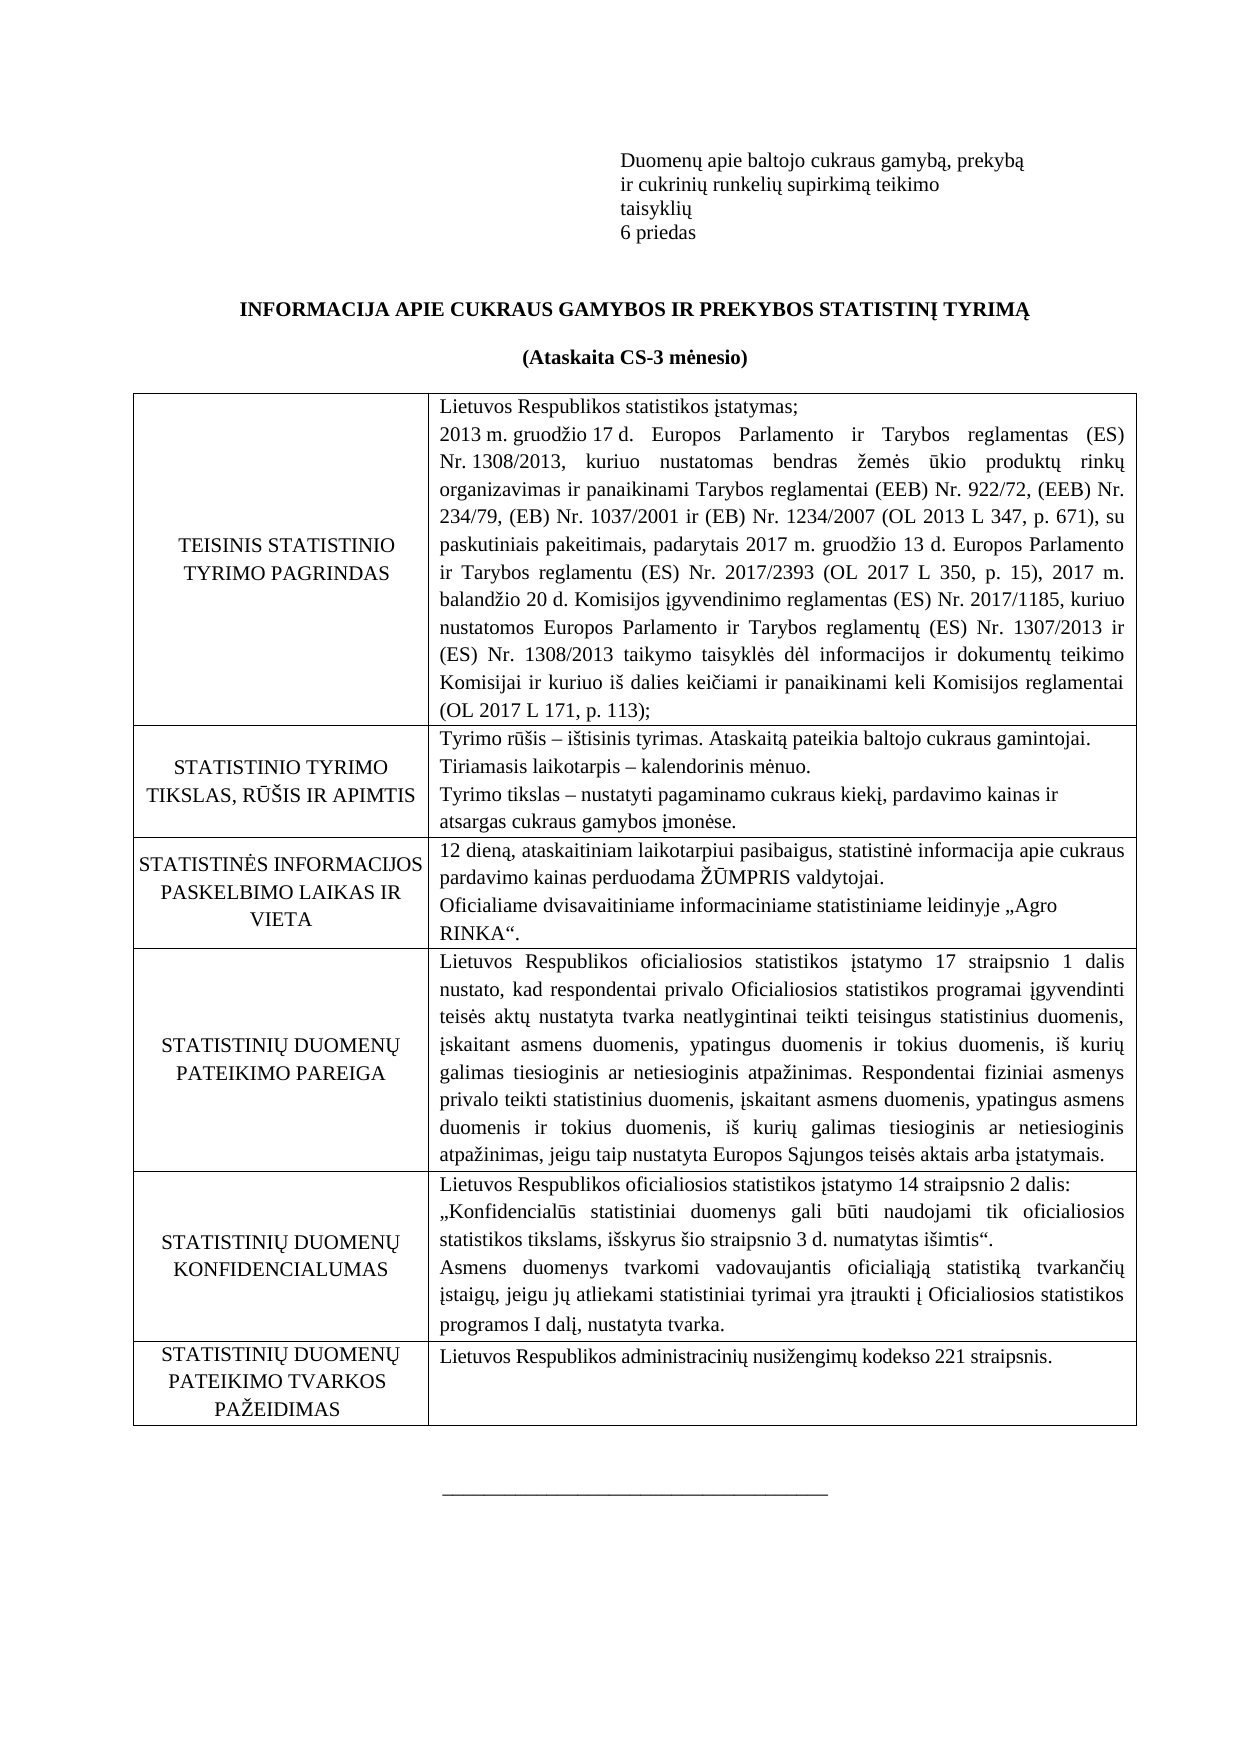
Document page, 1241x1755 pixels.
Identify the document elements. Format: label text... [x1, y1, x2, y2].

title Duomenų apie baltojo cukraus gamybą, prekybą [148, 148, 1121, 172]
title taisyklių [148, 196, 1121, 220]
table_cell STATISTINIŲ DUOMENŲ KONFIDENCIALUMAS [134, 1172, 428, 1341]
title ir cukrinių runkelių supirkimą teikimo [148, 172, 1121, 196]
table_cell 12 dieną, ataskaitiniam laikotarpiui pasibaigus, statistinė informacija apie cukraus pardavimo kainas perduodama ŽŪMPRIS valdytojai. Oficialiame dvisavaitiniame informaciniame statistiniame leidinyje „Agro RINKA“. [429, 838, 1136, 948]
text INFORMACIJA APIE CUKRAUS GAMYBOS IR PREKYBOS STATISTINĮ TYRIMĄ [148, 297, 1122, 321]
table_header TEISINIS STATISTINIO TYRIMO PAGRINDAS [134, 394, 428, 725]
table_cell STATISTINIO TYRIMO TIKSLAS, RŪŠIS IR APIMTIS [134, 726, 428, 837]
text (Ataskaita CS-3 mėnesio) [148, 345, 1122, 369]
text _____________________________________ [148, 1474, 1122, 1498]
table_cell Lietuvos Respublikos oficialiosios statistikos įstatymo 17 straipsnio 1 dalis nustato, kad respondentai privalo Oficialiosios statistikos programai įgyvendinti teisės aktų nustatyta tvarka neatlygintinai teikti teisingus statistinius duomenis, įskaitant asmens duomenis, ypatingus duomenis ir tokius duomenis, iš kurių galimas tiesioginis ar netiesioginis atpažinimas. Respondentai fiziniai asmenys privalo teikti statistinius duomenis, įskaitant asmens duomenis, ypatingus asmens duomenis ir tokius duomenis, iš kurių galimas tiesioginis ar netiesioginis atpažinimas, jeigu taip nustatyta Europos Sąjungos teisės aktais arba įstatymais. [429, 949, 1136, 1171]
table_cell Lietuvos Respublikos administracinių nusižengimų kodekso 221 straipsnis. [429, 1342, 1136, 1424]
table_header Lietuvos Respublikos statistikos įstatymas; 2013 m. gruodžio 17 d. Europos Parlamento ir Tarybos reglamentas (ES) Nr. 1308/2013, kuriuo nustatomas bendras žemės ūkio produktų rinkų organizavimas ir panaikinami Tarybos reglamentai (EEB) Nr. 922/72, (EEB) Nr. 234/79, (EB) Nr. 1037/2001 ir (EB) Nr. 1234/2007 (OL 2013 L 347, p. 671), su paskutiniais pakeitimais, padarytais 2017 m. gruodžio 13 d. Europos Parlamento ir Tarybos reglamentu (ES) Nr. 2017/2393 (OL 2017 L 350, p. 15), 2017 m. balandžio 20 d. Komisijos įgyvendinimo reglamentas (ES) Nr. 2017/1185, kuriuo nustatomos Europos Parlamento ir Tarybos reglamentų (ES) Nr. 1307/2013 ir (ES) Nr. 1308/2013 taikymo taisyklės dėl informacijos ir dokumentų teikimo Komisijai ir kuriuo iš dalies keičiami ir panaikinami keli Komisijos reglamentai (OL 2017 L 171, p. 113); [429, 394, 1136, 725]
table_cell Tyrimo rūšis – ištisinis tyrimas. Ataskaitą pateikia baltojo cukraus gamintojai. Tiriamasis laikotarpis – kalendorinis mėnuo. Tyrimo tikslas – nustatyti pagaminamo cukraus kiekį, pardavimo kainas ir atsargas cukraus gamybos įmonėse. [429, 726, 1136, 837]
table_cell STATISTINĖS INFORMACIJOS PASKELBIMO LAIKAS IR VIETA [134, 838, 428, 948]
title 6 priedas [148, 220, 1121, 244]
table_cell STATISTINIŲ DUOMENŲ PATEIKIMO TVARKOS PAŽEIDIMAS [134, 1342, 428, 1424]
table_cell Lietuvos Respublikos oficialiosios statistikos įstatymo 14 straipsnio 2 dalis: „Konfidencialūs statistiniai duomenys gali būti naudojami tik oficialiosios statistikos tikslams, išskyrus šio straipsnio 3 d. numatytas išimtis“. Asmens duomenys tvarkomi vadovaujantis oficialiąją statistiką tvarkančių įstaigų, jeigu jų atliekami statistiniai tyrimai yra įtraukti į Oficialiosios statistikos programos I dalį, nustatyta tvarka. [429, 1172, 1136, 1341]
table_cell STATISTINIŲ DUOMENŲ PATEIKIMO PAREIGA [134, 949, 428, 1171]
